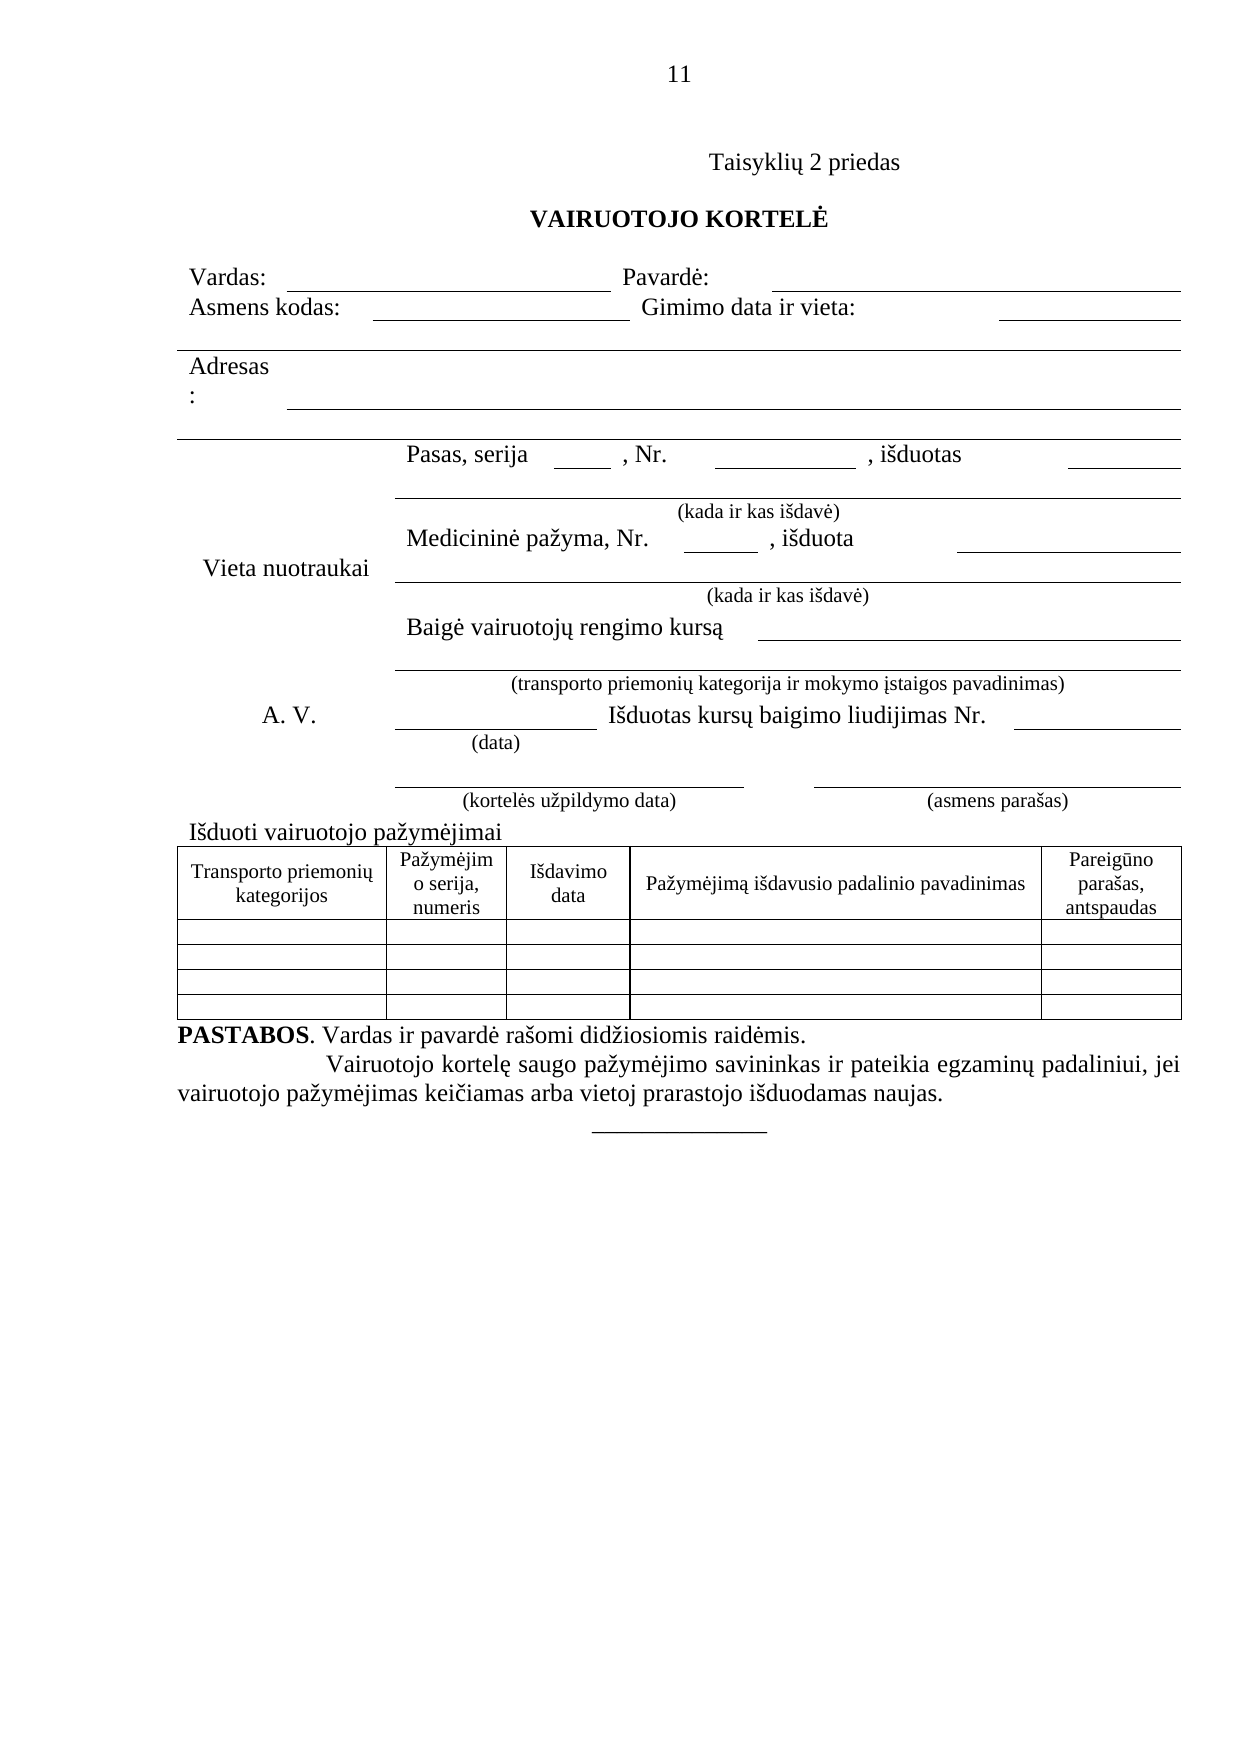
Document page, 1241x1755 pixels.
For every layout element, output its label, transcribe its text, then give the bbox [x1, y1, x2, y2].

table_cell [744, 787, 814, 817]
table_cell [177, 409, 1181, 438]
table_cell [999, 292, 1181, 320]
table_cell [507, 920, 629, 944]
table_cell A. V. [177, 700, 395, 729]
text PASTABOS. Vardas ir pavardė rašomi didžiosiomis raidėmis. [177, 1020, 1181, 1049]
table_cell [387, 995, 506, 1019]
table_cell [758, 612, 1181, 640]
table_cell Pažymėjimą išdavusio padalinio pavadinimas [631, 847, 1041, 919]
table_cell Gimimo data ir vieta: [630, 291, 999, 320]
table_cell [387, 970, 506, 994]
table_cell [1042, 920, 1181, 944]
table_cell (data) [395, 730, 597, 758]
table_cell [387, 920, 506, 944]
table_cell [631, 995, 1041, 1019]
table_cell Asmens kodas: [177, 291, 372, 320]
table_cell [1042, 970, 1181, 994]
table_cell [554, 440, 611, 468]
table_cell [814, 759, 1181, 787]
table_cell [395, 759, 744, 787]
table_cell [684, 523, 758, 552]
table_header [772, 262, 1181, 291]
table_cell (asmens parašas) [814, 788, 1181, 817]
table_cell [177, 729, 395, 758]
table_header Pavardė: [611, 262, 772, 291]
table_cell [1123, 730, 1181, 758]
table_cell [1042, 945, 1181, 969]
table_cell Baigė vairuotojų rengimo kursą [395, 612, 758, 640]
table_cell Medicininė pažyma, Nr. [395, 523, 684, 552]
table_cell [177, 787, 395, 817]
table_cell [1068, 499, 1123, 523]
table_cell (transporto priemonių kategorija ir mokymo įstaigos pavadinimas) [395, 671, 1181, 700]
table_cell [957, 523, 1181, 552]
table_cell [178, 920, 386, 944]
table_cell [177, 523, 395, 552]
table_cell , išduota [758, 523, 957, 552]
table_cell (kada ir kas išdavė) [395, 583, 1181, 612]
table_cell [387, 945, 506, 969]
text VAIRUOTOJO KORTELĖ [177, 204, 1181, 233]
table_cell [744, 759, 814, 787]
table_cell [1123, 499, 1181, 523]
table_cell , Nr. [611, 440, 715, 468]
table_cell [597, 729, 1123, 758]
table_cell [177, 320, 1181, 350]
table_cell [177, 468, 395, 498]
table_cell [631, 945, 1041, 969]
table_cell Išduotas kursų baigimo liudijimas Nr. [597, 700, 1014, 729]
table_cell [1044, 499, 1068, 523]
table_cell [631, 920, 1041, 944]
table_cell Vieta nuotraukai [177, 552, 395, 582]
table_cell Pažymėjimo serija, numeris [387, 847, 506, 919]
table_cell [177, 582, 395, 612]
table_cell Transporto priemonių kategorijos [178, 847, 386, 919]
table_cell [507, 970, 629, 994]
table_cell Adresas: [177, 351, 287, 409]
table_cell [1014, 700, 1181, 729]
table_header Vardas: [177, 262, 287, 291]
table_cell [287, 351, 1181, 409]
table_cell [395, 468, 1181, 498]
table_cell [177, 440, 395, 468]
table_cell [177, 759, 395, 787]
table_cell [178, 970, 386, 994]
table_cell [395, 700, 597, 729]
table_header [287, 262, 611, 291]
table_cell (kada ir kas išdavė) [177, 498, 1043, 523]
table_cell [177, 670, 395, 700]
table_cell [178, 945, 386, 969]
table_cell Išduoti vairuotojo pažymėjimai [177, 817, 1181, 846]
table_cell [631, 970, 1041, 994]
table_cell [373, 291, 630, 320]
text Vairuotojo kortelę saugo pažymėjimo savininkas ir pateikia egzaminų padaliniui, jei vairuotojo pažymėjimas keičiamas arba vietoj prarastojo išduodamas naujas. [177, 1049, 1181, 1107]
table_cell , išduotas [856, 440, 1068, 468]
table_cell [395, 640, 1181, 670]
table_cell [177, 612, 395, 640]
table_cell [1042, 995, 1181, 1019]
table_cell (kortelės užpildymo data) [395, 788, 744, 817]
table_cell [507, 995, 629, 1019]
table_cell Išdavimo data [507, 847, 629, 919]
table_cell [177, 640, 395, 670]
table_cell Pasas, serija [395, 440, 554, 468]
table_cell [507, 945, 629, 969]
text Taisyklių 2 priedas [177, 147, 1181, 176]
table_cell [715, 440, 856, 468]
table_cell [178, 995, 386, 1019]
table_cell [395, 552, 1181, 582]
table_cell [1068, 440, 1181, 468]
table_cell Pareigūno parašas, antspaudas [1042, 847, 1181, 919]
text ______________ [177, 1107, 1181, 1135]
